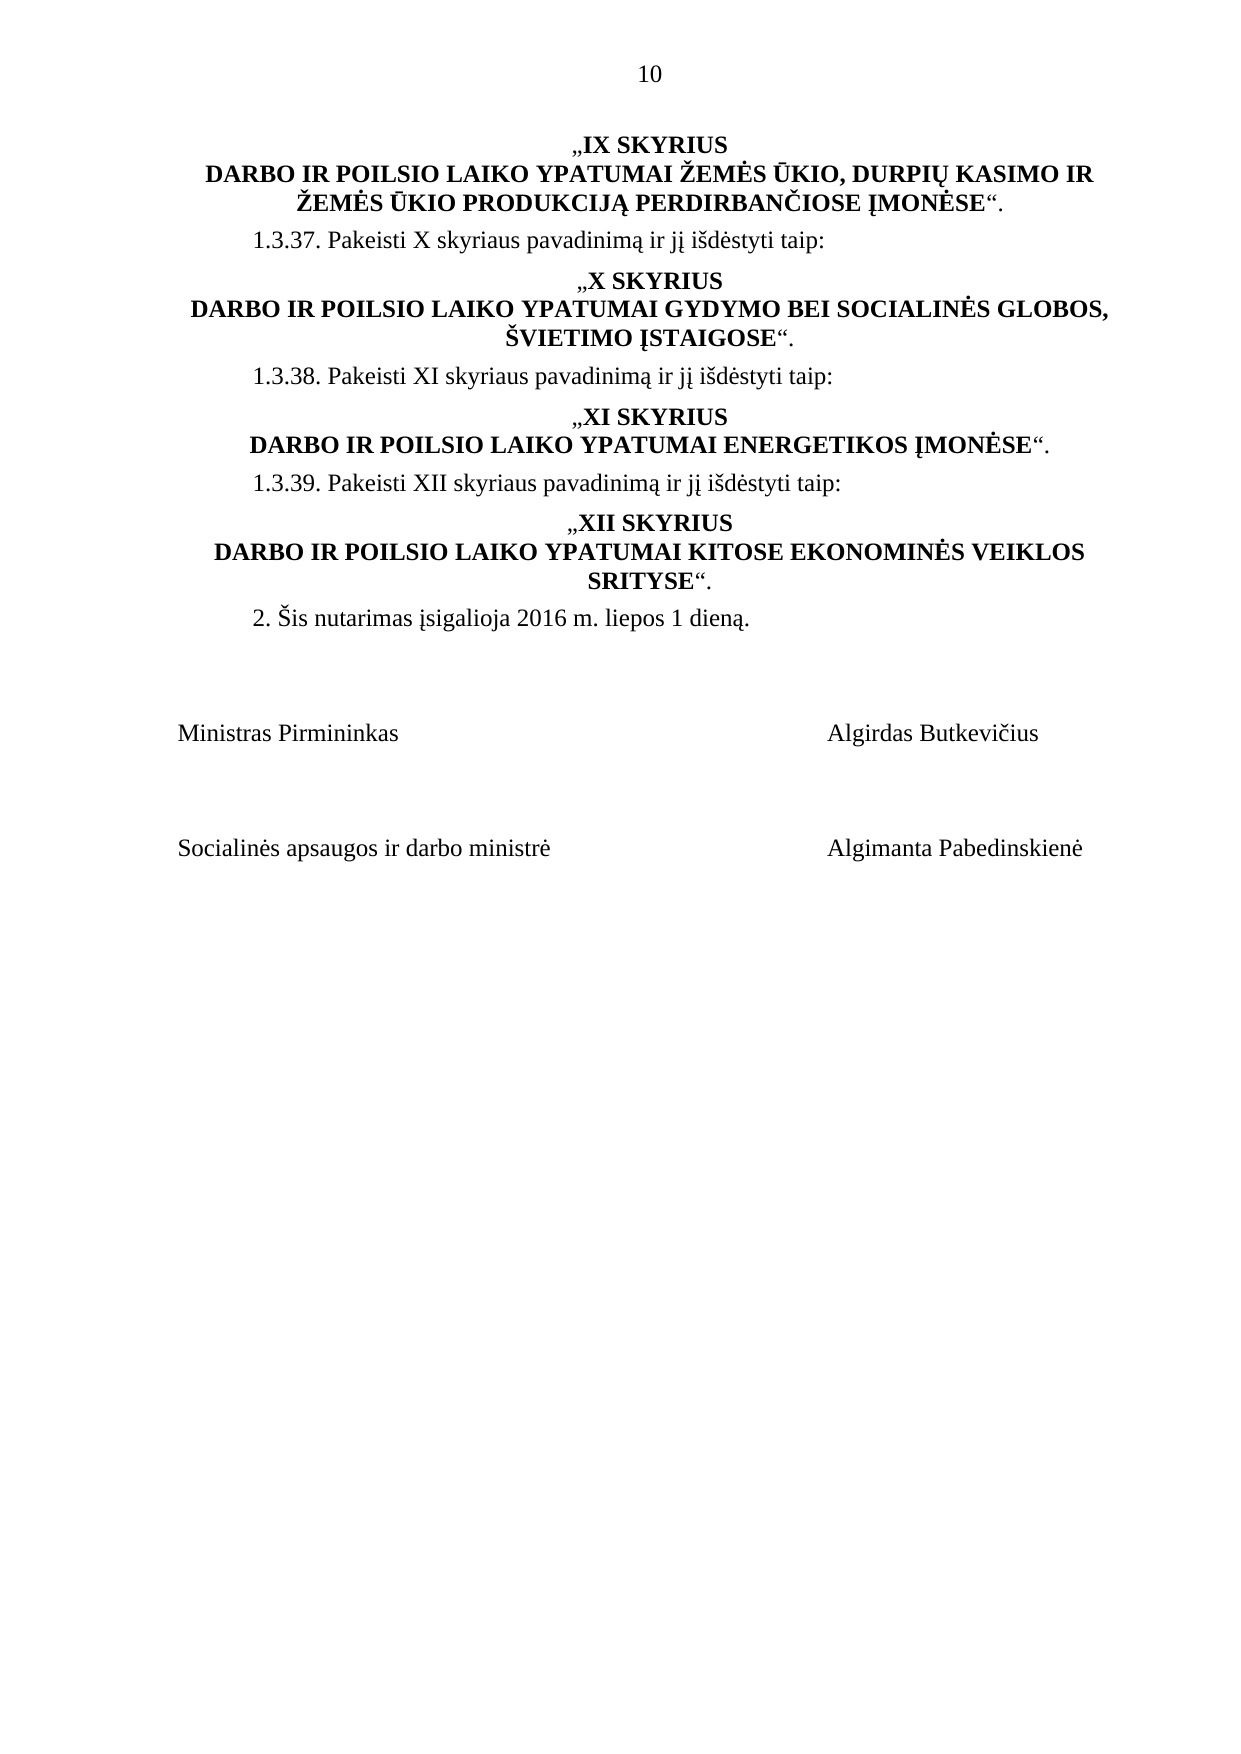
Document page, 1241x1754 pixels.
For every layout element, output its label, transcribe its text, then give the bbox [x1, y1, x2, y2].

text „X SKYRIUS [177, 266, 1122, 294]
text Socialinės apsaugos ir darbo ministrė Algimanta Pabedinskienė [177, 833, 1122, 862]
text DARBO IR POILSIO LAIKO YPATUMAI ENERGETIKOS ĮMONĖSE“. [177, 430, 1122, 459]
text 1.3.37. Pakeisti X skyriaus pavadinimą ir jį išdėstyti taip: [177, 216, 1122, 254]
text DARBO IR POILSIO LAIKO YPATUMAI ŽEMĖS ŪKIO, DURPIŲ KASIMO IR ŽEMĖS ŪKIO PRODUKCIJĄ PERDIRBANČIOSE ĮMONĖSE“. [177, 159, 1122, 216]
text Ministras Pirmininkas Algirdas Butkevičius [177, 718, 1122, 747]
text „XII SKYRIUS [177, 508, 1122, 537]
text DARBO IR POILSIO LAIKO YPATUMAI GYDYMO BEI SOCIALINĖS GLOBOS, ŠVIETIMO ĮSTAIGOSE“. [177, 294, 1122, 352]
text „XI SKYRIUS [177, 402, 1122, 430]
text „IX SKYRIUS [177, 130, 1122, 159]
text 1.3.38. Pakeisti XI skyriaus pavadinimą ir jį išdėstyti taip: [177, 352, 1122, 389]
text DARBO IR POILSIO LAIKO YPATUMAI KITOSE EKONOMINĖS VEIKLOS SRITYSE“. [177, 537, 1122, 595]
text 1.3.39. Pakeisti XII skyriaus pavadinimą ir jį išdėstyti taip: [177, 459, 1122, 497]
text 2. Šis nutarimas įsigalioja 2016 m. liepos 1 dieną. [177, 595, 1122, 632]
